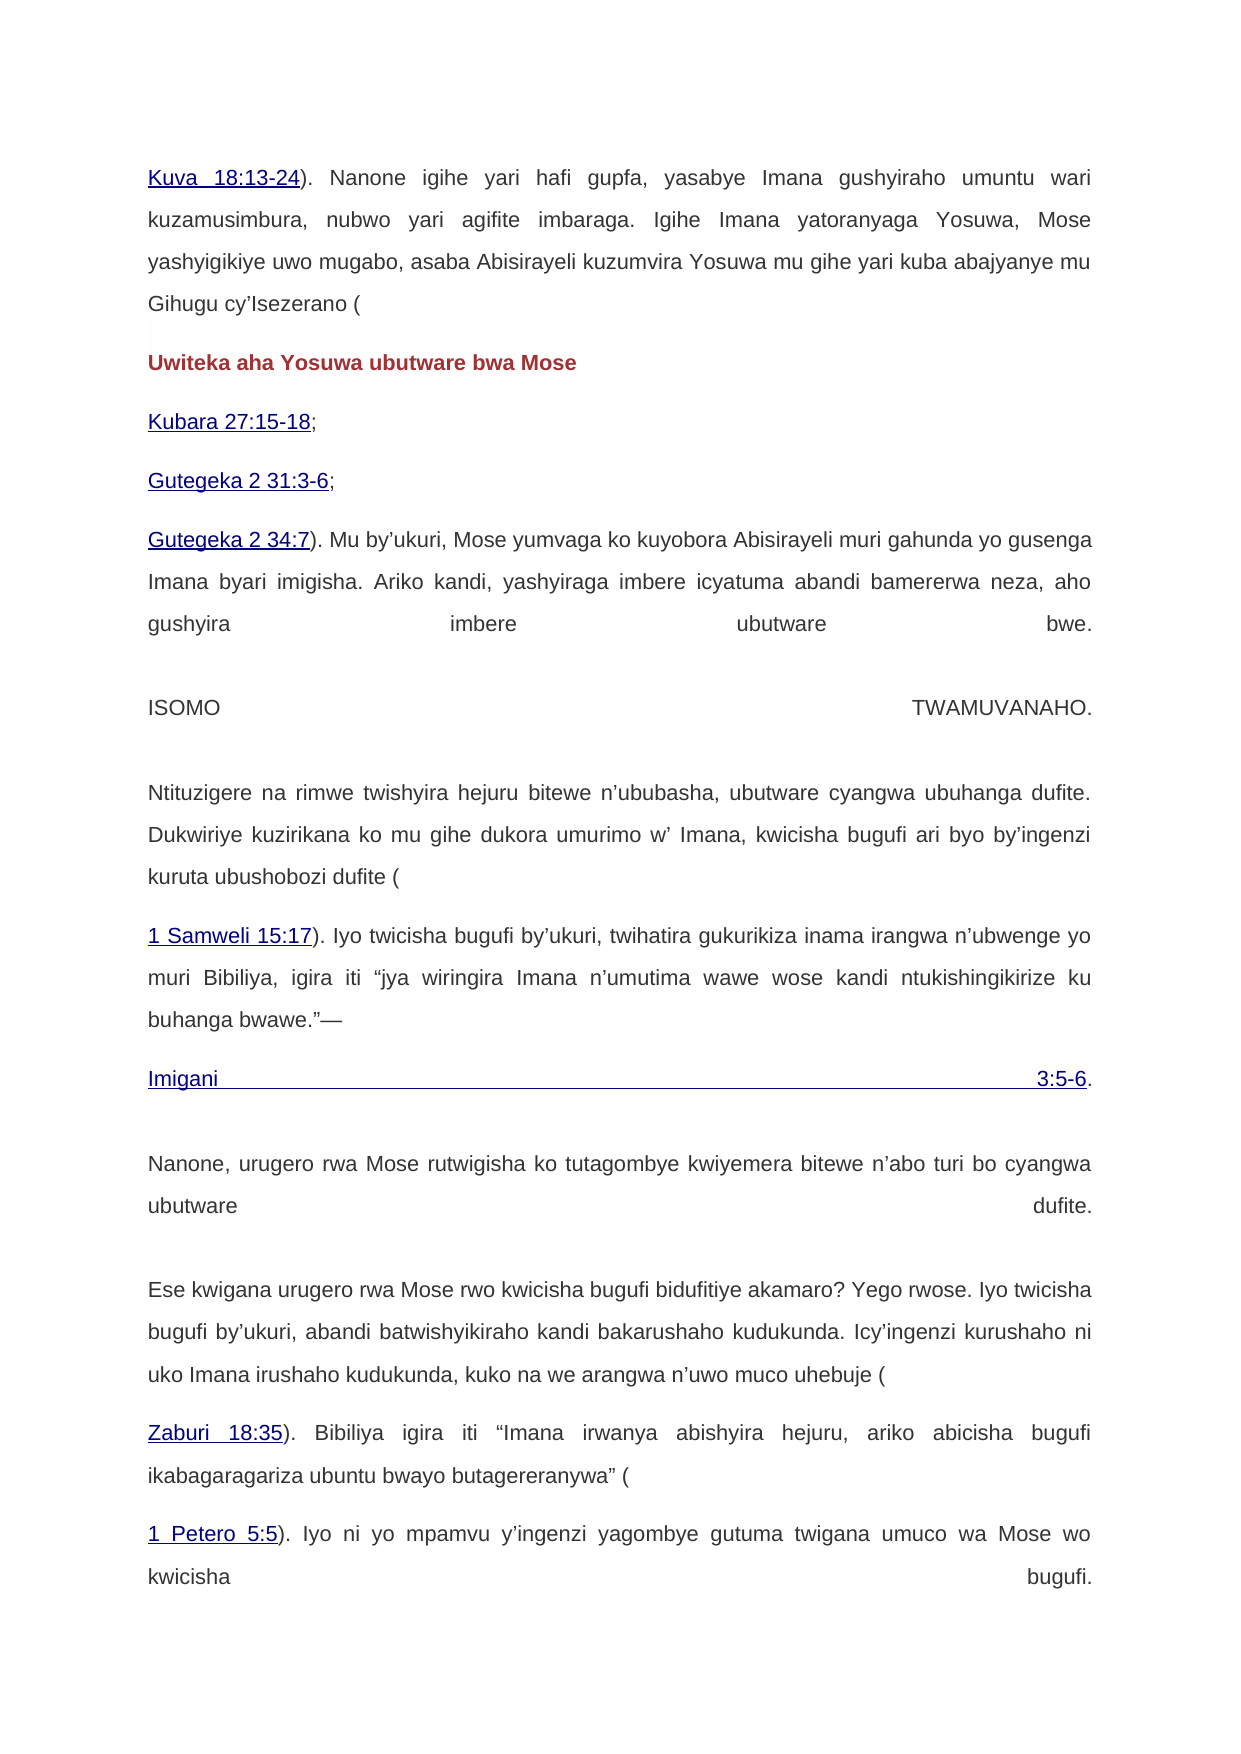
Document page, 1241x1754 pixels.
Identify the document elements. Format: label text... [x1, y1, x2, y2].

text Kubara 27:15-18; [148, 392, 1093, 434]
text 1 Petero 5:5). Iyo ni yo mpamvu y’ingenzi yagombye gutuma twigana umuco wa Mose wo kwicisha bugufi. [148, 1504, 1093, 1589]
text 15.Mose abwira Uwiteka ati 16.“Uwiteka, Imana y’imyuka y’abafite umubiri bose, atoranye umuntu wo gutwara iteraniro, 17.wo kubajya imbere ava mu rugo akabāhura, no kubajya imbere arugarukamo akabacyura, kugira ngo iteraniro ry’Uwiteka ritamera nk’intama zitagira umwungeri.”Uwiteka aha Yosuwa ubutware bwa Mose18.Uwiteka abwira Mose ati “Jyana Yosuwa mwene Nuni, umuntu urimo Umwuka, umurambikeho ikiganza. [148, 333, 1093, 375]
text Zaburi 18:35). Bibiliya igira iti “Imana irwanya abishyira hejuru, ariko abicisha bugufi ikabagaragariza ubuntu bwayo butagereranywa” ( [148, 1403, 1093, 1488]
text 1 Samweli 15:17). Iyo twicisha bugufi by’ukuri, twihatira gukurikiza inama irangwa n’ubwenge yo muri Bibiliya, igira iti “jya wiringira Imana n’umutima wawe wose kandi ntukishingikirize ku buhanga bwawe.”— [148, 906, 1093, 1032]
text Gutegeka 2 34:7). Mu by’ukuri, Mose yumvaga ko kuyobora Abisirayeli muri gahunda yo gusenga Imana byari imigisha. Ariko kandi, yashyiraga imbere icyatuma abandi bamererwa neza, aho gushyira imbere ubutware bwe. ISOMO TWAMUVANAHO. Ntituzigere na rimwe twishyira hejuru bitewe n’ububasha, ubutware cyangwa ubuhanga dufite. Dukwiriye kuzirikana ko mu gihe dukora umurimo w’ Imana, kwicisha bugufi ari byo by’ingenzi kuruta ubushobozi dufite ( [148, 509, 1093, 889]
text Gutegeka 2 31:3-6; [148, 451, 1093, 493]
text Kuva 18:13-24). Nanone igihe yari hafi gupfa, yasabye Imana gushyiraho umuntu wari kuzamusimbura, nubwo yari agifite imbaraga. Igihe Imana yatoranyaga Yosuwa, Mose yashyigikiye uwo mugabo, asaba Abisirayeli kuzumvira Yosuwa mu gihe yari kuba abajyanye mu Gihugu cy’Isezerano ( [148, 148, 1093, 316]
text Imigani 3:5-6. Nanone, urugero rwa Mose rutwigisha ko tutagombye kwiyemera bitewe n’abo turi bo cyangwa ubutware dufite. Ese kwigana urugero rwa Mose rwo kwicisha bugufi bidufitiye akamaro? Yego rwose. Iyo twicisha bugufi by’ukuri, abandi batwishyikiraho kandi bakarushaho kudukunda. Icy’ingenzi kurushaho ni uko Imana irushaho kudukunda, kuko na we arangwa n’uwo muco uhebuje ( [148, 1049, 1093, 1387]
